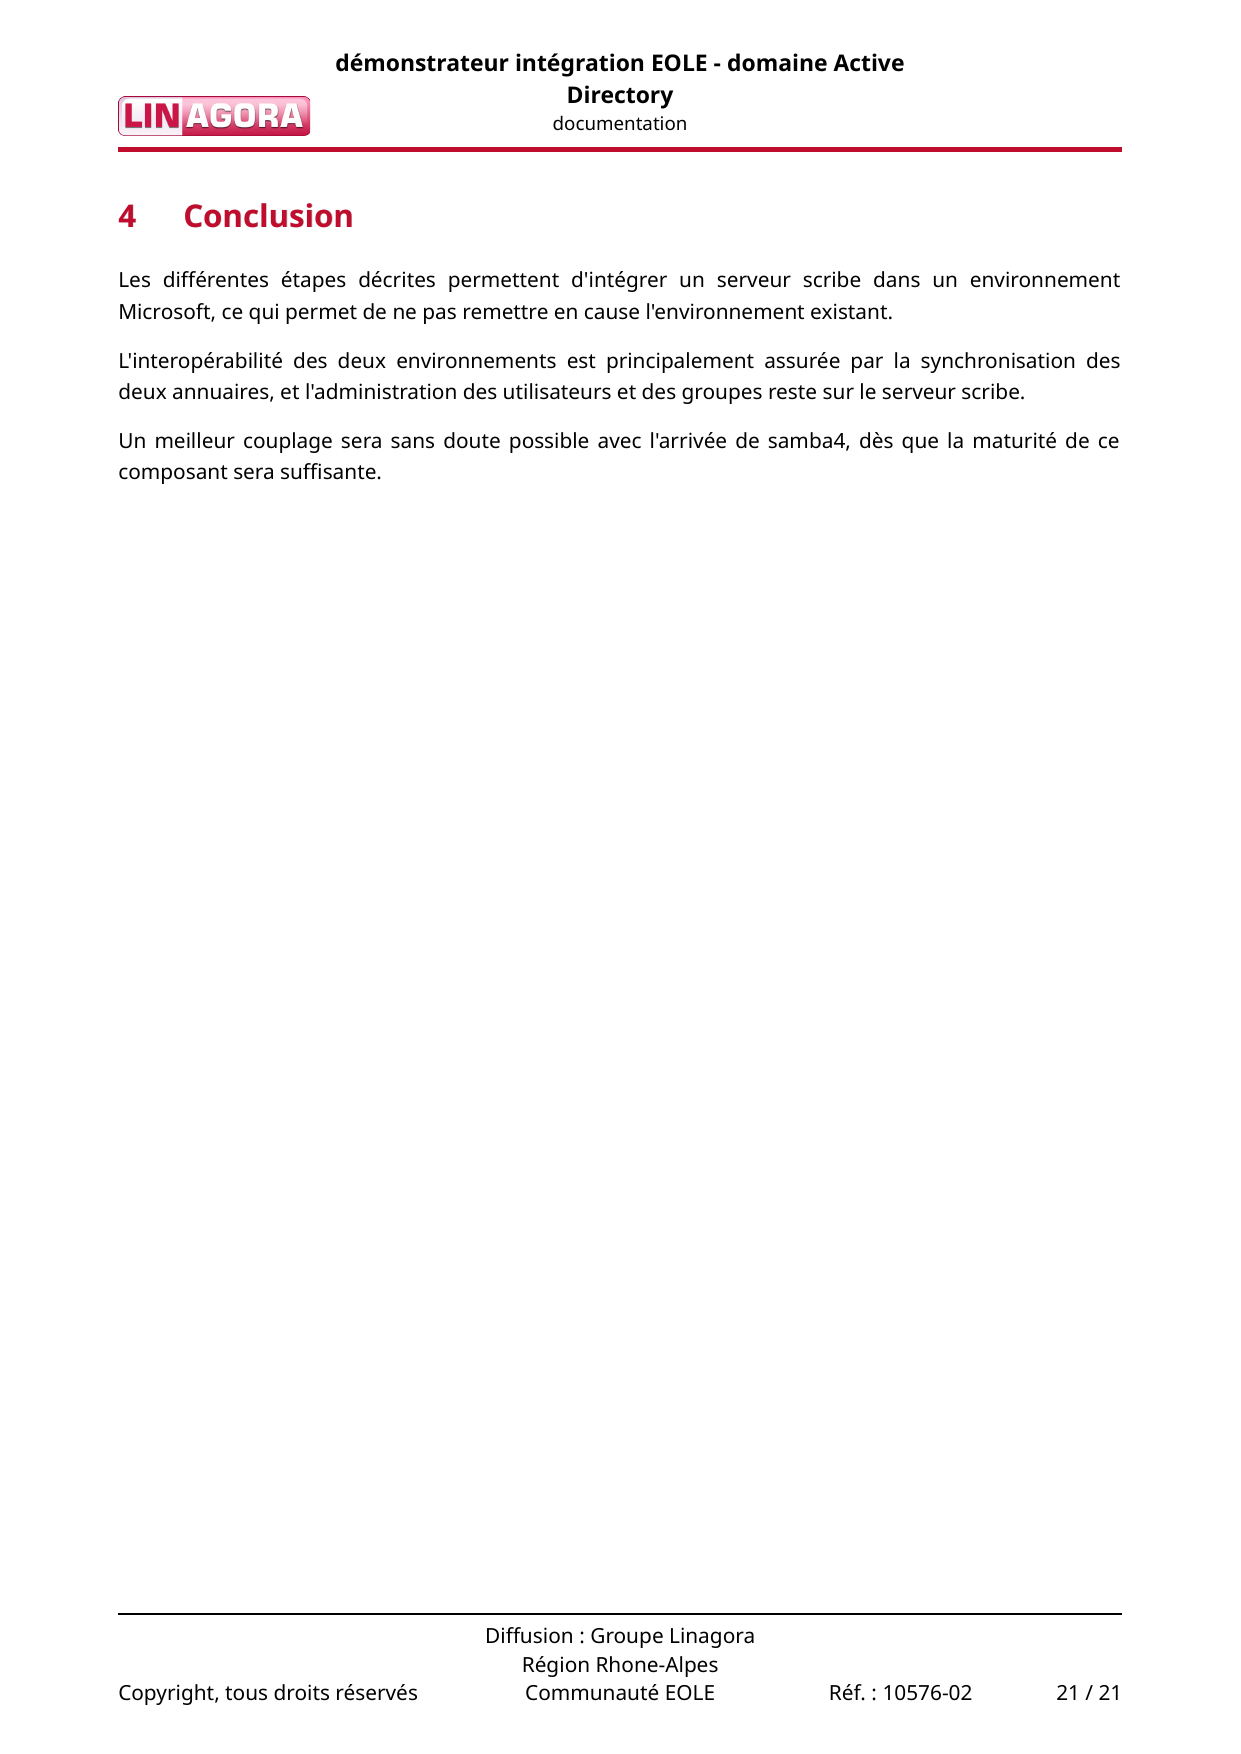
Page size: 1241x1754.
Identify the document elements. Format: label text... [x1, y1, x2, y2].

text Les différentes étapes décrites permettent d'intégrer un serveur scribe dans un environnement Microsoft, ce qui permet de ne pas remettre en cause l'environnement existant. [118, 266, 1122, 325]
text L'interopérabilité des deux environnements est principalement assurée par la synchronisation des deux annuaires, et l'administration des utilisateurs et des groupes reste sur le serveur scribe. [118, 346, 1122, 406]
picture [118, 96, 311, 136]
text Un meilleur couplage sera sans doute possible avec l'arrivée de samba4, dès que la maturité de ce composant sera suffisante. [118, 426, 1122, 486]
subtitle Conclusion [118, 193, 1122, 236]
